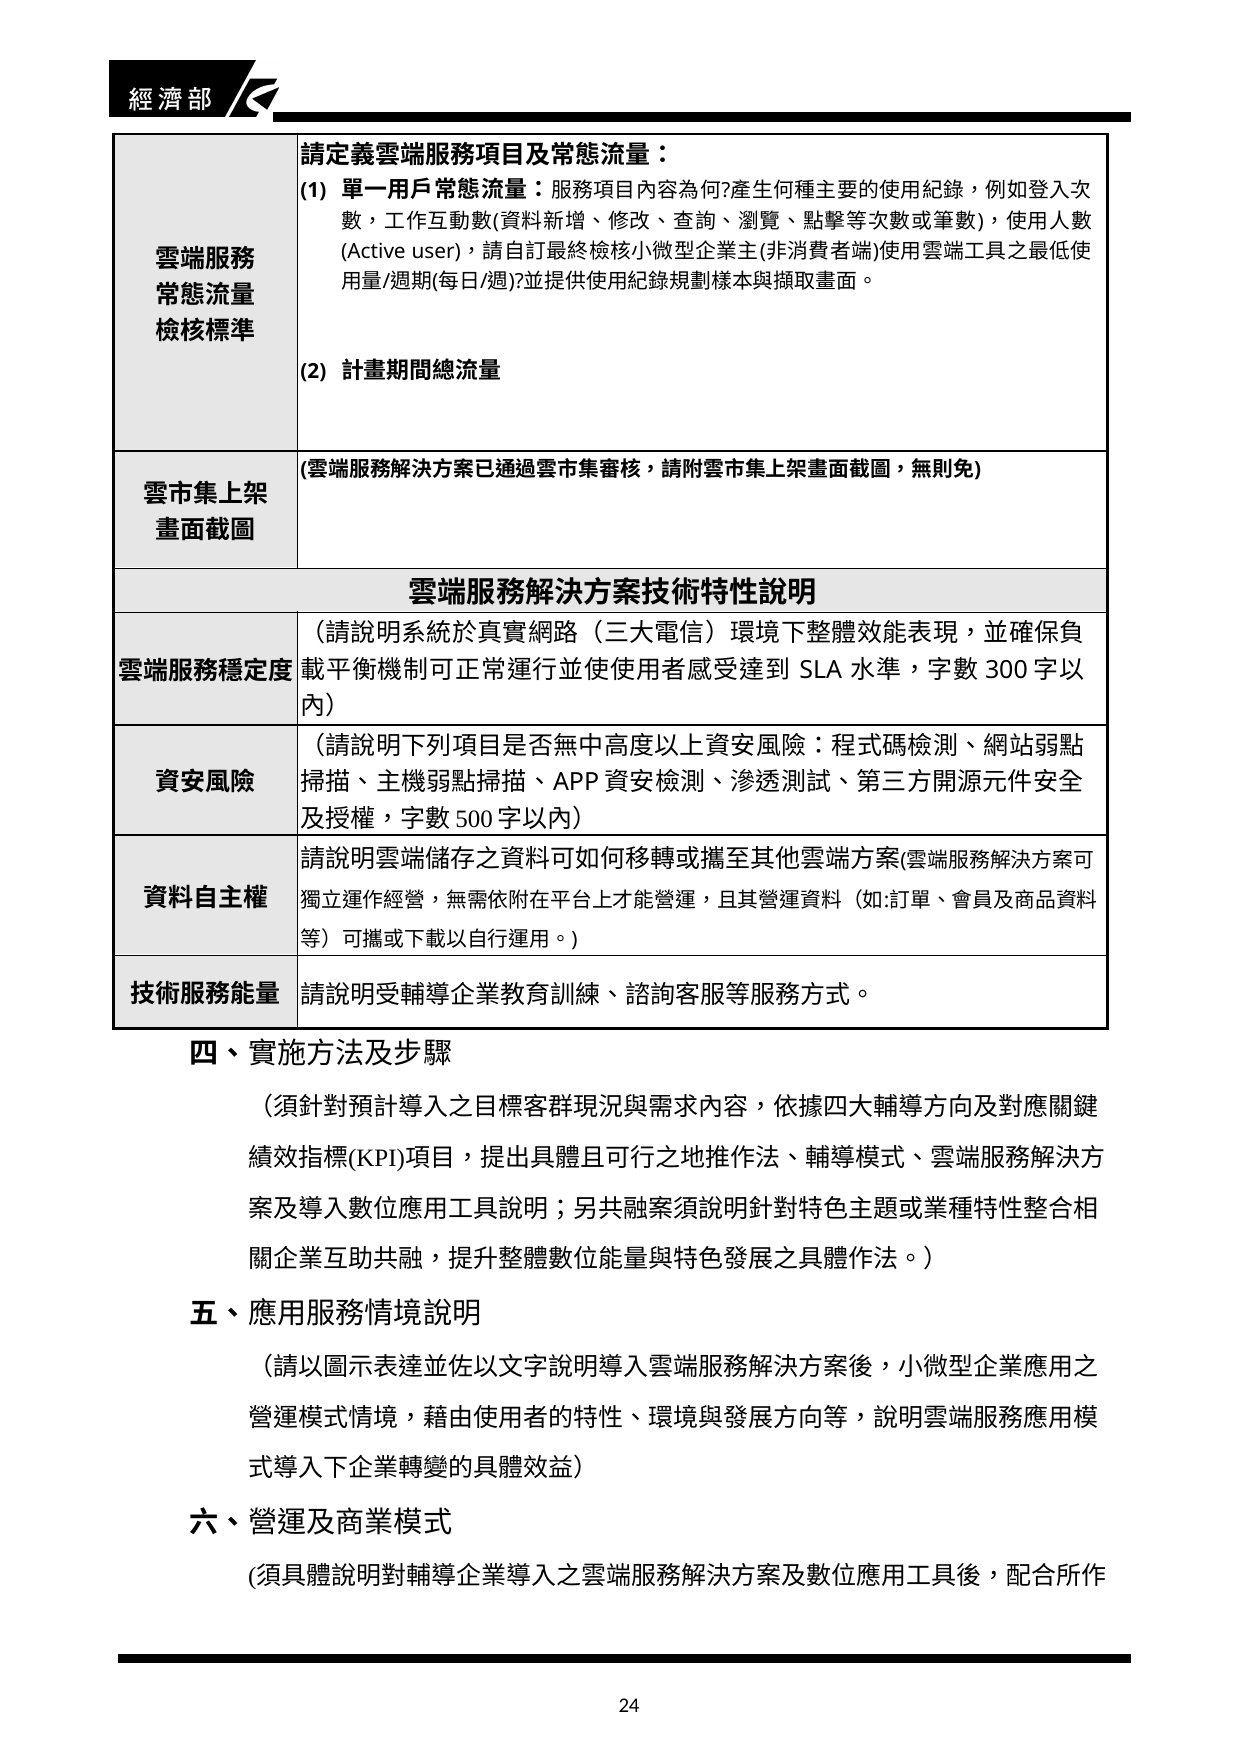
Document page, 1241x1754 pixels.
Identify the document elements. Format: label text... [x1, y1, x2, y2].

list 營運及商業模式 (須具體說明對輔導企業導入之雲端服務解決方案及數位應用工具後，配合所作 [189, 1499, 1108, 1592]
table_cell （請說明系統於真實網路（三大電信）環境下整體效能表現，並確保負載平衡機制可正常運行並使使用者感受達到 SLA 水準，字數300字以內） [298, 613, 1106, 724]
table_cell 資料自主權 [115, 836, 297, 954]
list 應用服務情境說明 （請以圖示表達並佐以文字說明導入雲端服務解決方案後，小微型企業應用之營運模式情境，藉由使用者的特性、環境與發展方向等，說明雲端服務應用模式導入下企業轉變的具體效益） [189, 1290, 1108, 1484]
table_cell 雲端服務解決方案技術特性說明 [115, 569, 1106, 611]
table_cell （請說明下列項目是否無中高度以上資安風險：程式碼檢測、網站弱點掃描、主機弱點掃描、APP資安檢測、滲透測試、第三方開源元件安全及授權，字數500字以內） [298, 726, 1106, 834]
table_cell 請說明受輔導企業教育訓練、諮詢客服等服務方式。 [298, 956, 1106, 1027]
table_cell 雲端服務 常態流量 檢核標準 [115, 135, 297, 450]
table_cell 雲端服務穩定度 [115, 613, 297, 724]
table_cell 請說明雲端儲存之資料可如何移轉或攜至其他雲端方案(雲端服務解決方案可獨立運作經營，無需依附在平台上才能營運，且其營運資料（如:訂單、會員及商品資料等）可攜或下載以自行運用。) [298, 836, 1106, 954]
list 實施方法及步驟 （須針對預計導入之目標客群現況與需求內容，依據四大輔導方向及對應關鍵績效指標(KPI)項目，提出具體且可行之地推作法、輔導模式、雲端服務解決方案及導入數位應用工具說明；另共融案須說明針對特色主題或業種特性整合相關企業互助共融，提升整體數位能量與特色發展之具體作法。） [189, 1030, 1122, 1275]
picture [109, 60, 279, 117]
table_cell (雲端服務解決方案已通過雲市集審核，請附雲市集上架畫面截圖，無則免) [298, 452, 1106, 567]
table_cell 雲市集上架 畫面截圖 [115, 452, 297, 567]
table_cell 請定義雲端服務項目及常態流量： 單一用戶常態流量：服務項目內容為何?產生何種主要的使用紀錄，例如登入次數，工作互動數(資料新增、修改、查詢、瀏覽、點擊等次數或筆數)，使用人數(Active user)，請自訂最終檢核小微型企業主(非消費者端)使用雲端工具之最低使用量/週期(每日/週)?並提供使用紀錄規劃樣本與擷取畫面。 計畫期間總流量 [298, 135, 1106, 450]
table_cell 技術服務能量 [115, 956, 297, 1027]
table_cell 資安風險 [115, 726, 297, 834]
